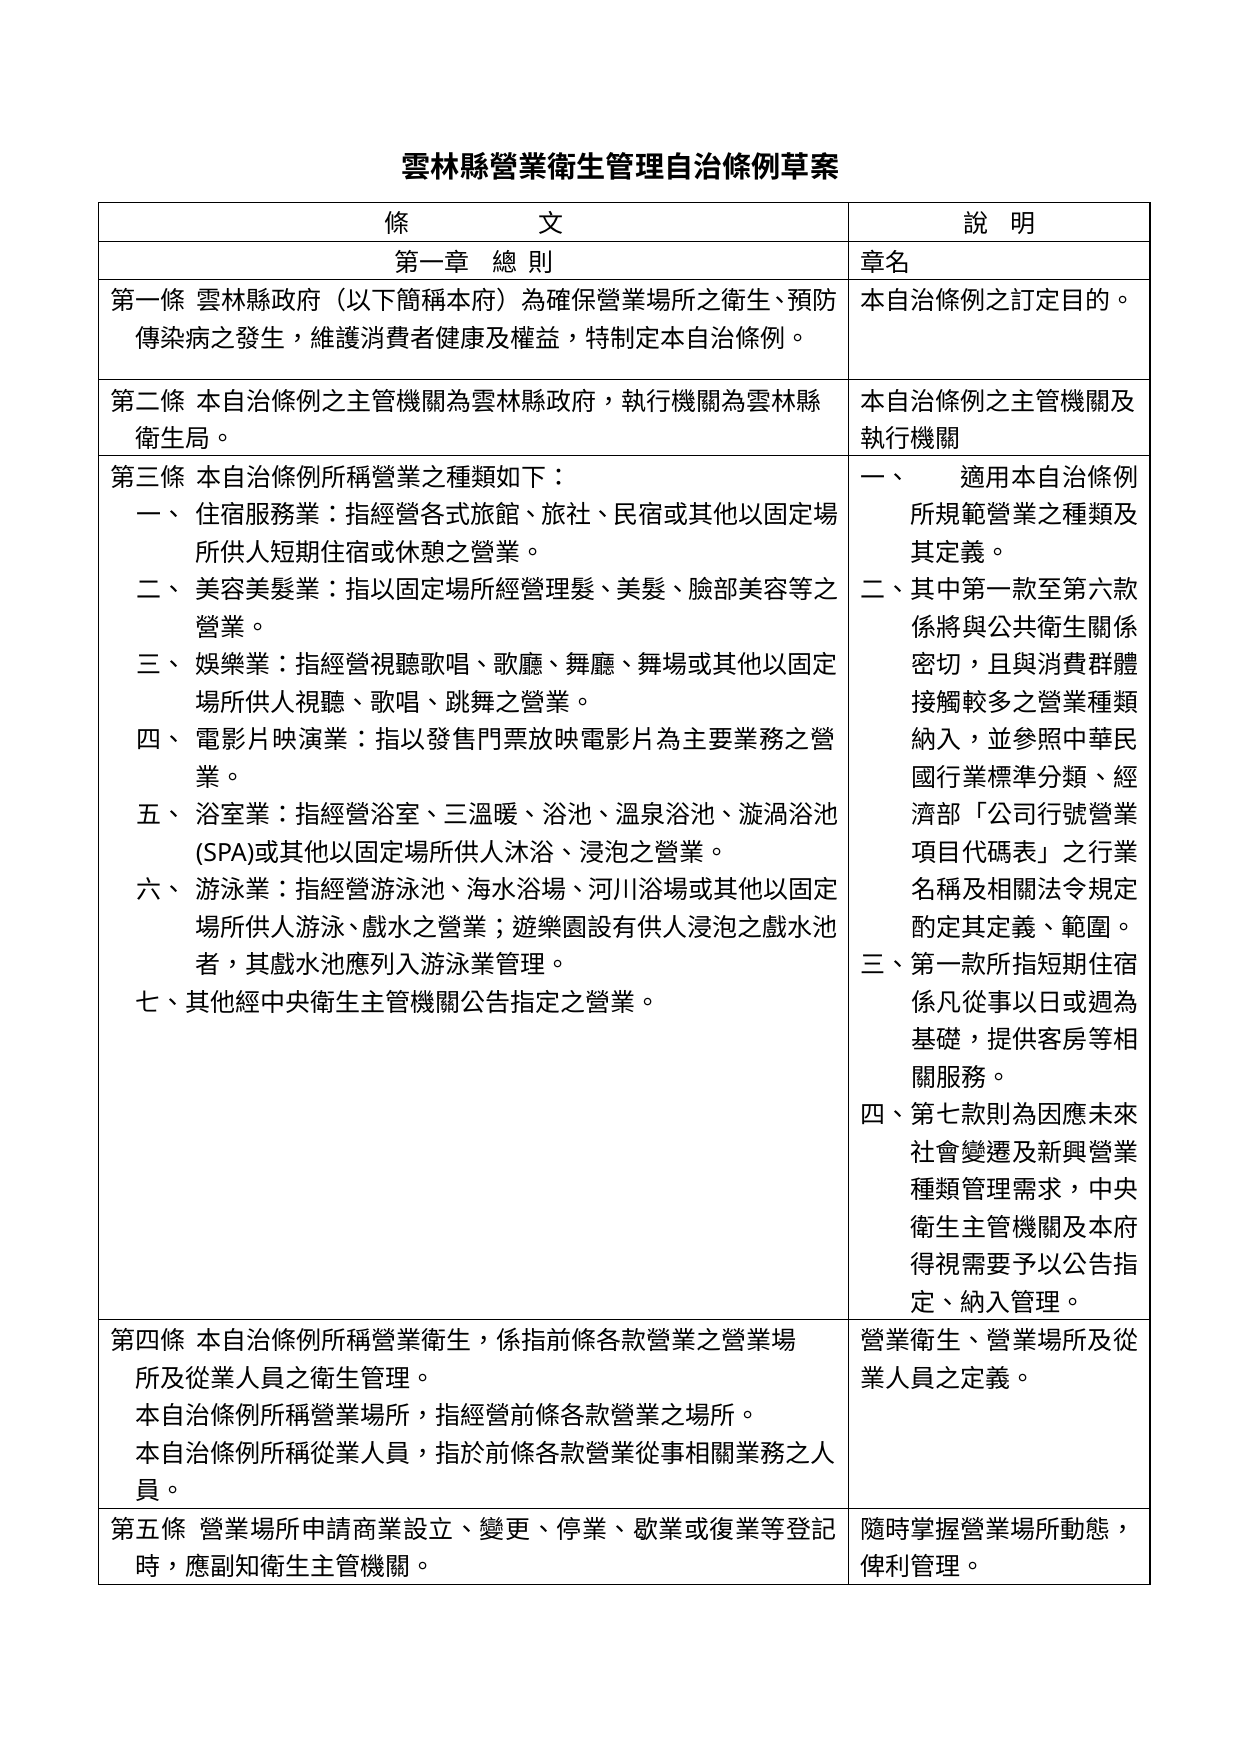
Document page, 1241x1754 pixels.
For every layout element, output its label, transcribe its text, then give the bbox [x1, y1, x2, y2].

table_cell 營業衛生、營業場所及從業人員之定義。 [849, 1320, 1149, 1507]
table_cell 第一章 總 則 [99, 242, 848, 279]
table_header 條 文 [99, 203, 848, 241]
table_cell 適用本自治條例所規範營業之種類及其定義。 二、其中第一款至第六款係將與公共衛生關係密切，且與消費群體接觸較多之營業種類納入，並參照中華民國行業標準分類、經濟部「公司行號營業項目代碼表」之行業名稱及相關法令規定酌定其定義、範圍。 三、第一款所指短期住宿係凡從事以日或週為基礎，提供客房等相關服務。 四、第七款則為因應未來社會變遷及新興營業種類管理需求，中央衛生主管機關及本府得視需要予以公告指定、納入管理。 [849, 456, 1149, 1319]
table_cell 第二條 本自治條例之主管機關為雲林縣政府，執行機關為雲林縣衛生局。 [99, 380, 848, 455]
table_cell 本自治條例之訂定目的。 [849, 280, 1149, 379]
table_cell 本自治條例之主管機關及執行機關 [849, 380, 1149, 455]
table_cell 隨時掌握營業場所動態，俾利管理。 [849, 1509, 1149, 1583]
table_header 說 明 [849, 203, 1149, 241]
table_cell 第三條 本自治條例所稱營業之種類如下： 住宿服務業：指經營各式旅館、旅社、民宿或其他以固定場所供人短期住宿或休憩之營業。 美容美髮業：指以固定場所經營理髮、美髮、臉部美容等之營業。 娛樂業：指經營視聽歌唱、歌廳、舞廳、舞場或其他以固定場所供人視聽、歌唱、跳舞之營業。 電影片映演業：指以發售門票放映電影片為主要業務之營業。 浴室業：指經營浴室、三溫暖、浴池、溫泉浴池、漩渦浴池(SPA)或其他以固定場所供人沐浴、浸泡之營業。 游泳業：指經營游泳池、海水浴場、河川浴場或其他以固定場所供人游泳、戲水之營業；遊樂園設有供人浸泡之戲水池者，其戲水池應列入游泳業管理。 七、其他經中央衛生主管機關公告指定之營業。 [99, 456, 848, 1319]
table_cell 第四條 本自治條例所稱營業衛生，係指前條各款營業之營業場 所及從業人員之衛生管理。 本自治條例所稱營業場所，指經營前條各款營業之場所。 本自治條例所稱從業人員，指於前條各款營業從事相關業務之人員。 [99, 1320, 848, 1507]
table_cell 第一條 雲林縣政府（以下簡稱本府）為確保營業場所之衛生、預防傳染病之發生，維護消費者健康及權益，特制定本自治條例。 [99, 280, 848, 379]
table_cell 章名 [849, 242, 1149, 279]
text 雲林縣營業衛生管理自治條例草案 [118, 127, 1122, 202]
table_cell 第五條 營業場所申請商業設立、變更、停業、歇業或復業等登記時，應副知衛生主管機關。 [99, 1509, 848, 1583]
